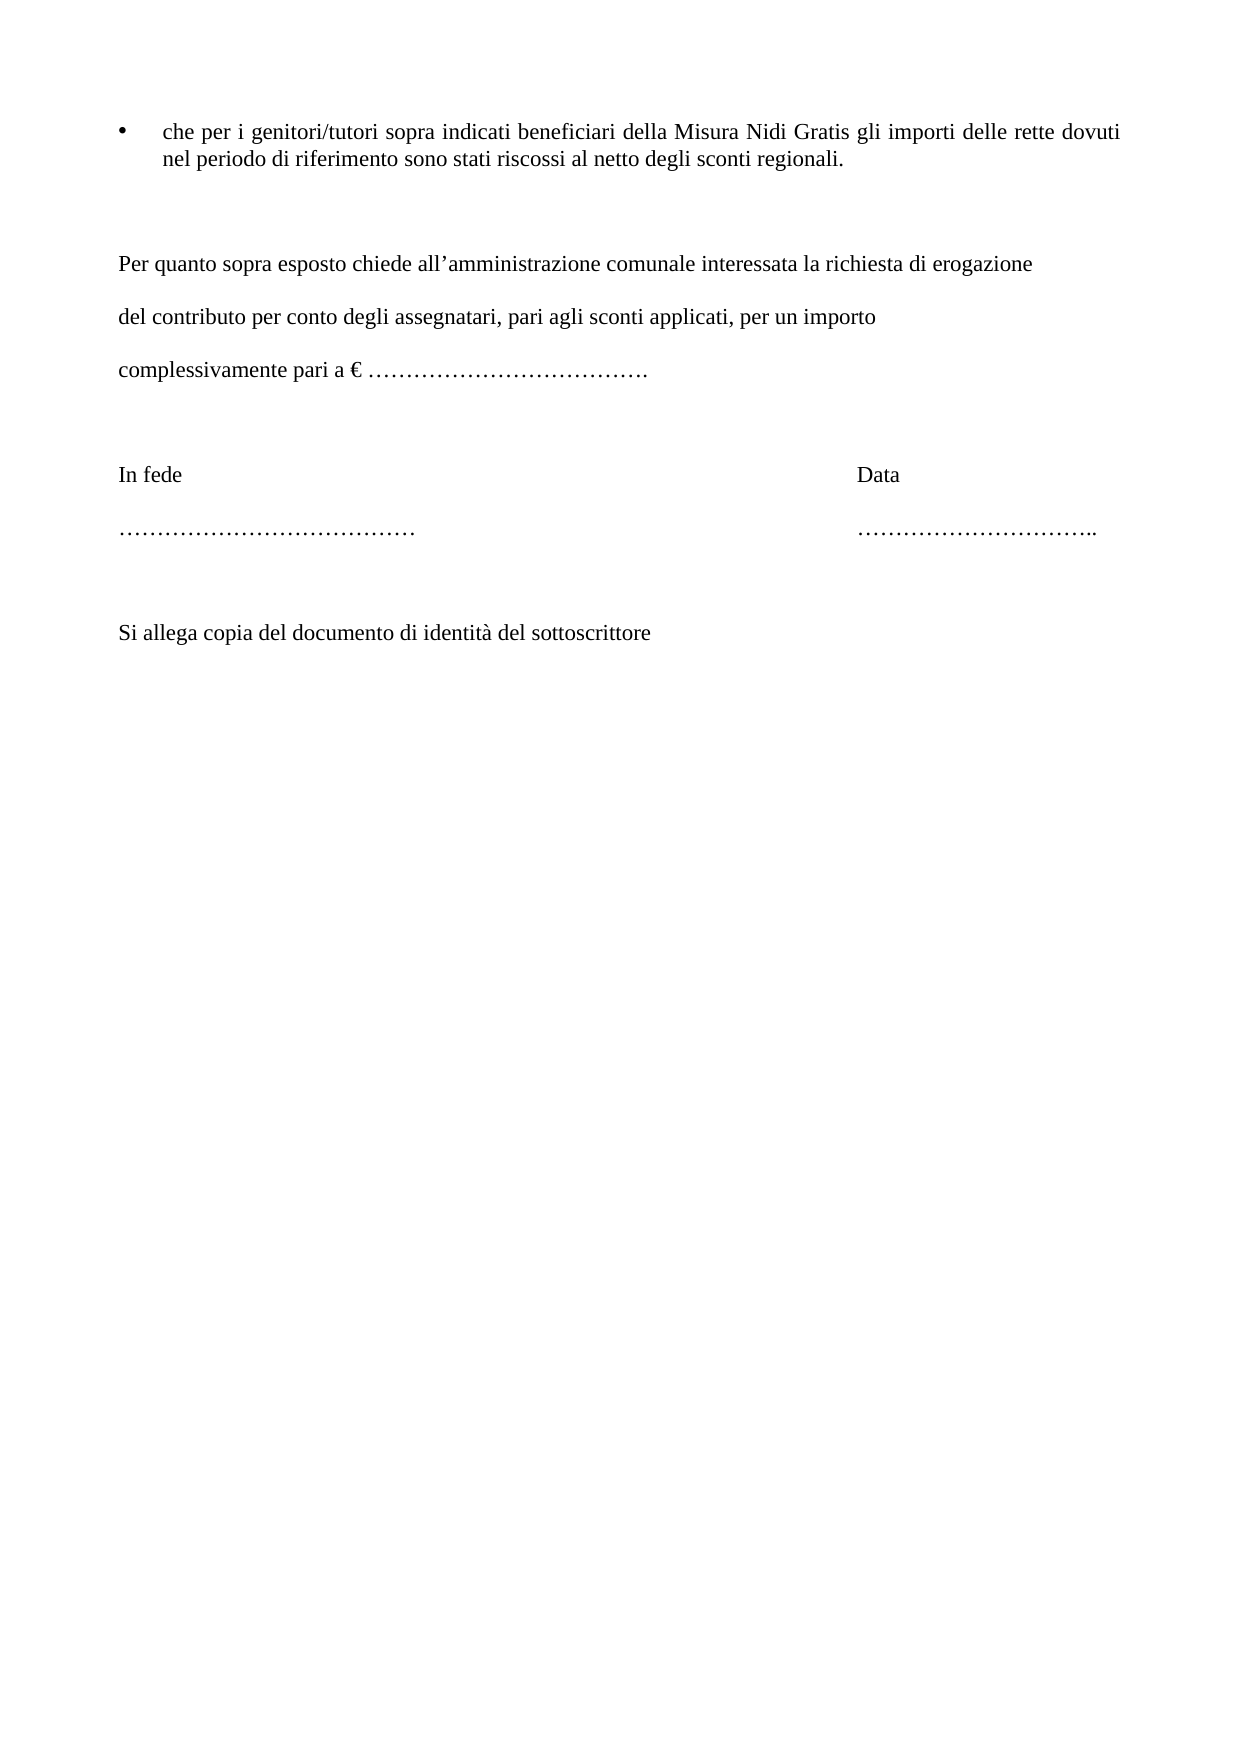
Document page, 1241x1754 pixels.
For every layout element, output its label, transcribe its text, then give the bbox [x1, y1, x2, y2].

list che per i genitori/tutori sopra indicati beneficiari della Misura Nidi Gratis gli importi delle rette dovuti nel periodo di riferimento sono stati riscossi al netto degli sconti regionali. [118, 118, 1122, 171]
text complessivamente pari a € ………………………………. [118, 356, 1122, 382]
text ………………………………… ………………………….. [118, 514, 1122, 540]
text In fede Data [118, 461, 1122, 487]
text del contributo per conto degli assegnatari, pari agli sconti applicati, per un importo [118, 303, 1122, 329]
text Si allega copia del documento di identità del sottoscrittore [118, 619, 1122, 646]
text Per quanto sopra esposto chiede all’amministrazione comunale interessata la richiesta di erogazione [118, 250, 1122, 277]
